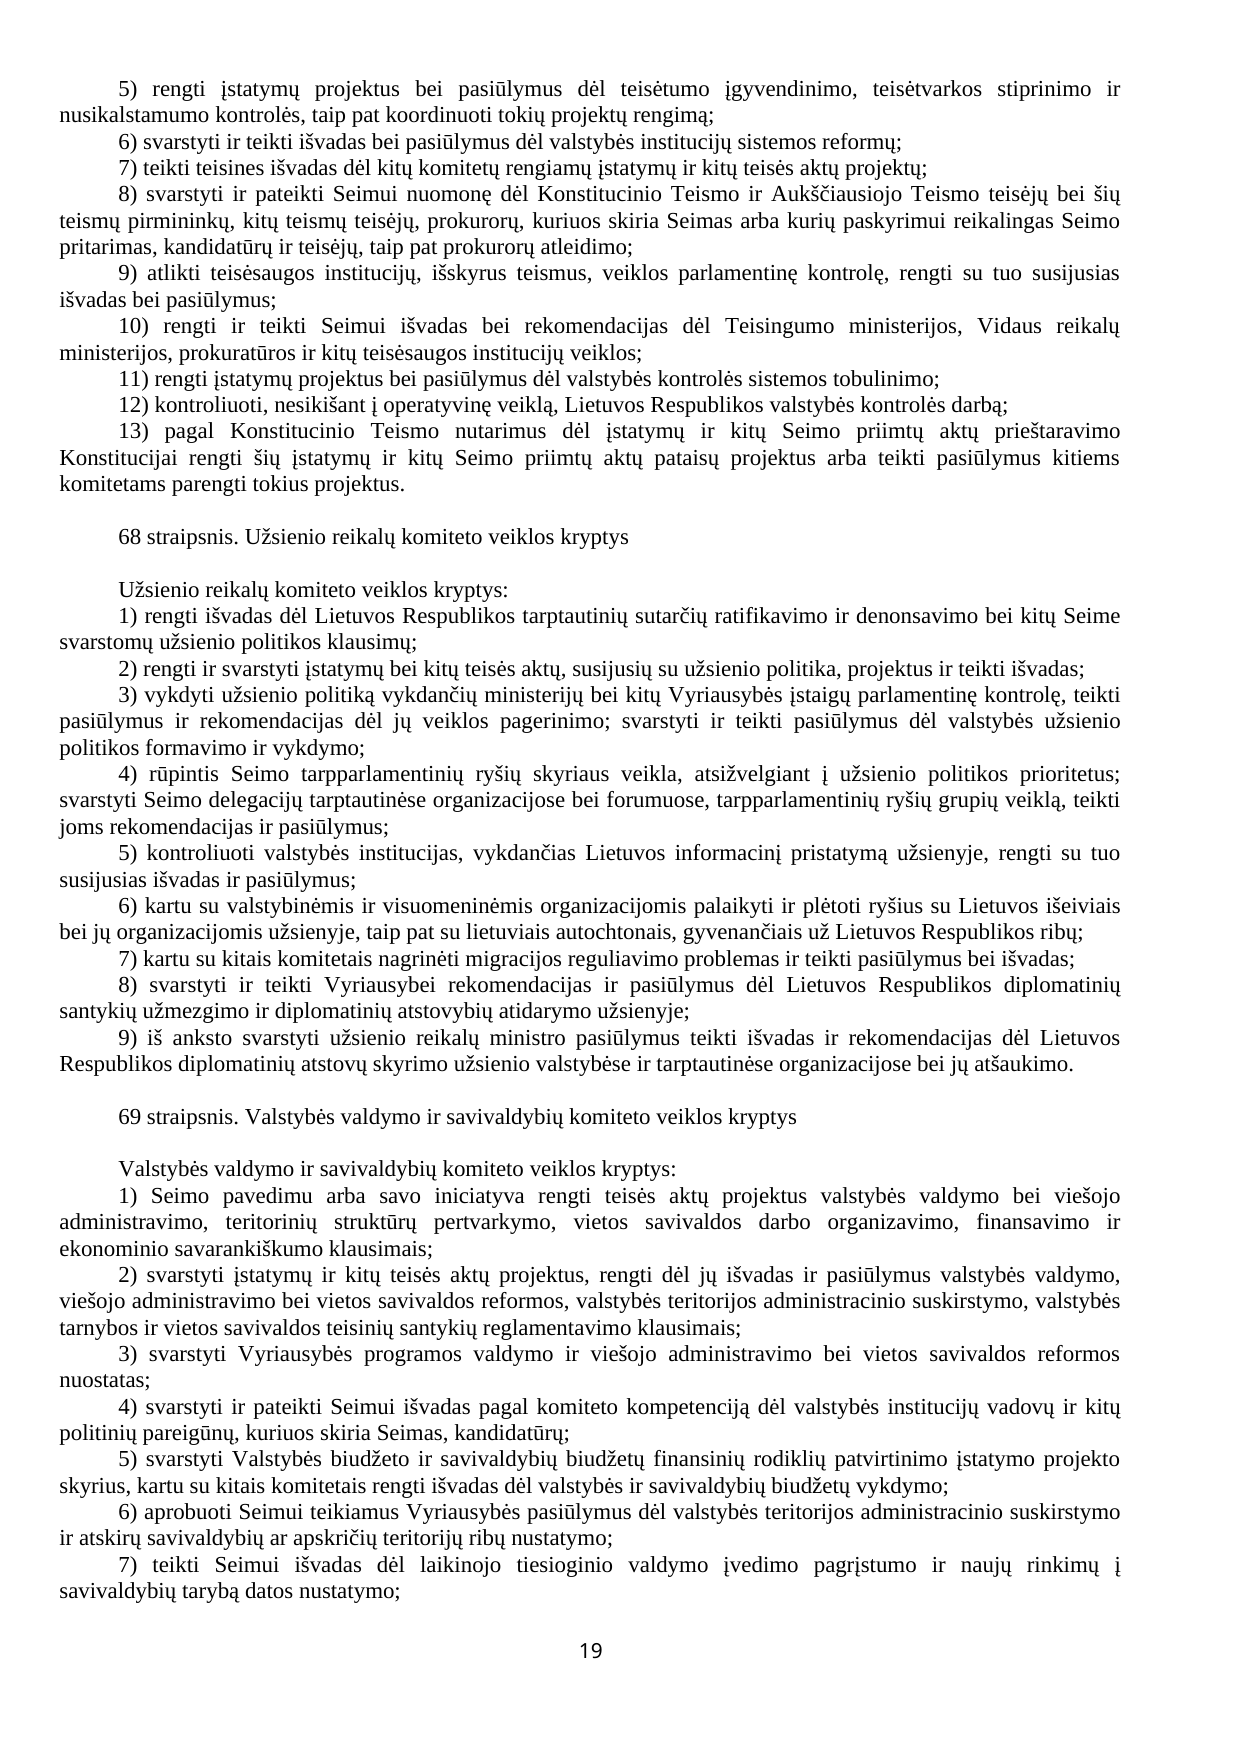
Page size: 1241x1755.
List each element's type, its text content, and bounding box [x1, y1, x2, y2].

text 13) pagal Konstitucinio Teismo nutarimus dėl įstatymų ir kitų Seimo priimtų aktų prieštaravimo Konstitucijai rengti šių įstatymų ir kitų Seimo priimtų aktų pataisų projektus arba teikti pasiūlymus kitiems komitetams parengti tokius projektus. [59, 418, 1122, 497]
text 1) rengti išvadas dėl Lietuvos Respublikos tarptautinių sutarčių ratifikavimo ir denonsavimo bei kitų Seime svarstomų užsienio politikos klausimų; [59, 602, 1122, 655]
text Valstybės valdymo ir savivaldybių komiteto veiklos kryptys: [59, 1156, 1122, 1182]
text 9) iš anksto svarstyti užsienio reikalų ministro pasiūlymus teikti išvadas ir rekomendacijas dėl Lietuvos Respublikos diplomatinių atstovų skyrimo užsienio valstybėse ir tarptautinėse organizacijose bei jų atšaukimo. [59, 1024, 1122, 1076]
text 3) svarstyti Vyriausybės programos valdymo ir viešojo administravimo bei vietos savivaldos reformos nuostatas; [59, 1340, 1122, 1393]
text 69 straipsnis. Valstybės valdymo ir savivaldybių komiteto veiklos kryptys [59, 1103, 1122, 1129]
text 12) kontroliuoti, nesikišant į operatyvinę veiklą, Lietuvos Respublikos valstybės kontrolės darbą; [59, 391, 1122, 418]
text 68 straipsnis. Užsienio reikalų komiteto veiklos kryptys [59, 523, 1122, 549]
text 1) Seimo pavedimu arba savo iniciatyva rengti teisės aktų projektus valstybės valdymo bei viešojo administravimo, teritorinių struktūrų pertvarkymo, vietos savivaldos darbo organizavimo, finansavimo ir ekonominio savarankiškumo klausimais; [59, 1182, 1122, 1261]
text 6) svarstyti ir teikti išvadas bei pasiūlymus dėl valstybės institucijų sistemos reformų; [59, 128, 1122, 154]
text 9) atlikti teisėsaugos institucijų, išskyrus teismus, veiklos parlamentinę kontrolę, rengti su tuo susijusias išvadas bei pasiūlymus; [59, 259, 1122, 312]
text 7) teikti teisines išvadas dėl kitų komitetų rengiamų įstatymų ir kitų teisės aktų projektų; [59, 154, 1122, 180]
text 6) aprobuoti Seimui teikiamus Vyriausybės pasiūlymus dėl valstybės teritorijos administracinio suskirstymo ir atskirų savivaldybių ar apskričių teritorijų ribų nustatymo; [59, 1498, 1122, 1551]
text 7) kartu su kitais komitetais nagrinėti migracijos reguliavimo problemas ir teikti pasiūlymus bei išvadas; [59, 945, 1122, 971]
text 7) teikti Seimui išvadas dėl laikinojo tiesioginio valdymo įvedimo pagrįstumo ir naujų rinkimų į savivaldybių tarybą datos nustatymo; [59, 1551, 1122, 1603]
text 10) rengti ir teikti Seimui išvadas bei rekomendacijas dėl Teisingumo ministerijos, Vidaus reikalų ministerijos, prokuratūros ir kitų teisėsaugos institucijų veiklos; [59, 312, 1122, 365]
text Užsienio reikalų komiteto veiklos kryptys: [59, 576, 1122, 602]
text 4) rūpintis Seimo tarpparlamentinių ryšių skyriaus veikla, atsižvelgiant į užsienio politikos prioritetus; svarstyti Seimo delegacijų tarptautinėse organizacijose bei forumuose, tarpparlamentinių ryšių grupių veiklą, teikti joms rekomendacijas ir pasiūlymus; [59, 760, 1122, 839]
text 8) svarstyti ir teikti Vyriausybei rekomendacijas ir pasiūlymus dėl Lietuvos Respublikos diplomatinių santykių užmezgimo ir diplomatinių atstovybių atidarymo užsienyje; [59, 971, 1122, 1024]
text 2) svarstyti įstatymų ir kitų teisės aktų projektus, rengti dėl jų išvadas ir pasiūlymus valstybės valdymo, viešojo administravimo bei vietos savivaldos reformos, valstybės teritorijos administracinio suskirstymo, valstybės tarnybos ir vietos savivaldos teisinių santykių reglamentavimo klausimais; [59, 1261, 1122, 1340]
text 8) svarstyti ir pateikti Seimui nuomonę dėl Konstitucinio Teismo ir Aukščiausiojo Teismo teisėjų bei šių teismų pirmininkų, kitų teismų teisėjų, prokurorų, kuriuos skiria Seimas arba kurių paskyrimui reikalingas Seimo pritarimas, kandidatūrų ir teisėjų, taip pat prokurorų atleidimo; [59, 180, 1122, 259]
text 3) vykdyti užsienio politiką vykdančių ministerijų bei kitų Vyriausybės įstaigų parlamentinę kontrolę, teikti pasiūlymus ir rekomendacijas dėl jų veiklos pagerinimo; svarstyti ir teikti pasiūlymus dėl valstybės užsienio politikos formavimo ir vykdymo; [59, 681, 1122, 760]
text 4) svarstyti ir pateikti Seimui išvadas pagal komiteto kompetenciją dėl valstybės institucijų vadovų ir kitų politinių pareigūnų, kuriuos skiria Seimas, kandidatūrų; [59, 1393, 1122, 1445]
text 5) kontroliuoti valstybės institucijas, vykdančias Lietuvos informacinį pristatymą užsienyje, rengti su tuo susijusias išvadas ir pasiūlymus; [59, 839, 1122, 892]
text 5) rengti įstatymų projektus bei pasiūlymus dėl teisėtumo įgyvendinimo, teisėtvarkos stiprinimo ir nusikalstamumo kontrolės, taip pat koordinuoti tokių projektų rengimą; [59, 75, 1122, 128]
text 5) svarstyti Valstybės biudžeto ir savivaldybių biudžetų finansinių rodiklių patvirtinimo įstatymo projekto skyrius, kartu su kitais komitetais rengti išvadas dėl valstybės ir savivaldybių biudžetų vykdymo; [59, 1445, 1122, 1498]
text 2) rengti ir svarstyti įstatymų bei kitų teisės aktų, susijusių su užsienio politika, projektus ir teikti išvadas; [59, 655, 1122, 681]
text 11) rengti įstatymų projektus bei pasiūlymus dėl valstybės kontrolės sistemos tobulinimo; [59, 365, 1122, 391]
text 6) kartu su valstybinėmis ir visuomeninėmis organizacijomis palaikyti ir plėtoti ryšius su Lietuvos išeiviais bei jų organizacijomis užsienyje, taip pat su lietuviais autochtonais, gyvenančiais už Lietuvos Respublikos ribų; [59, 892, 1122, 945]
